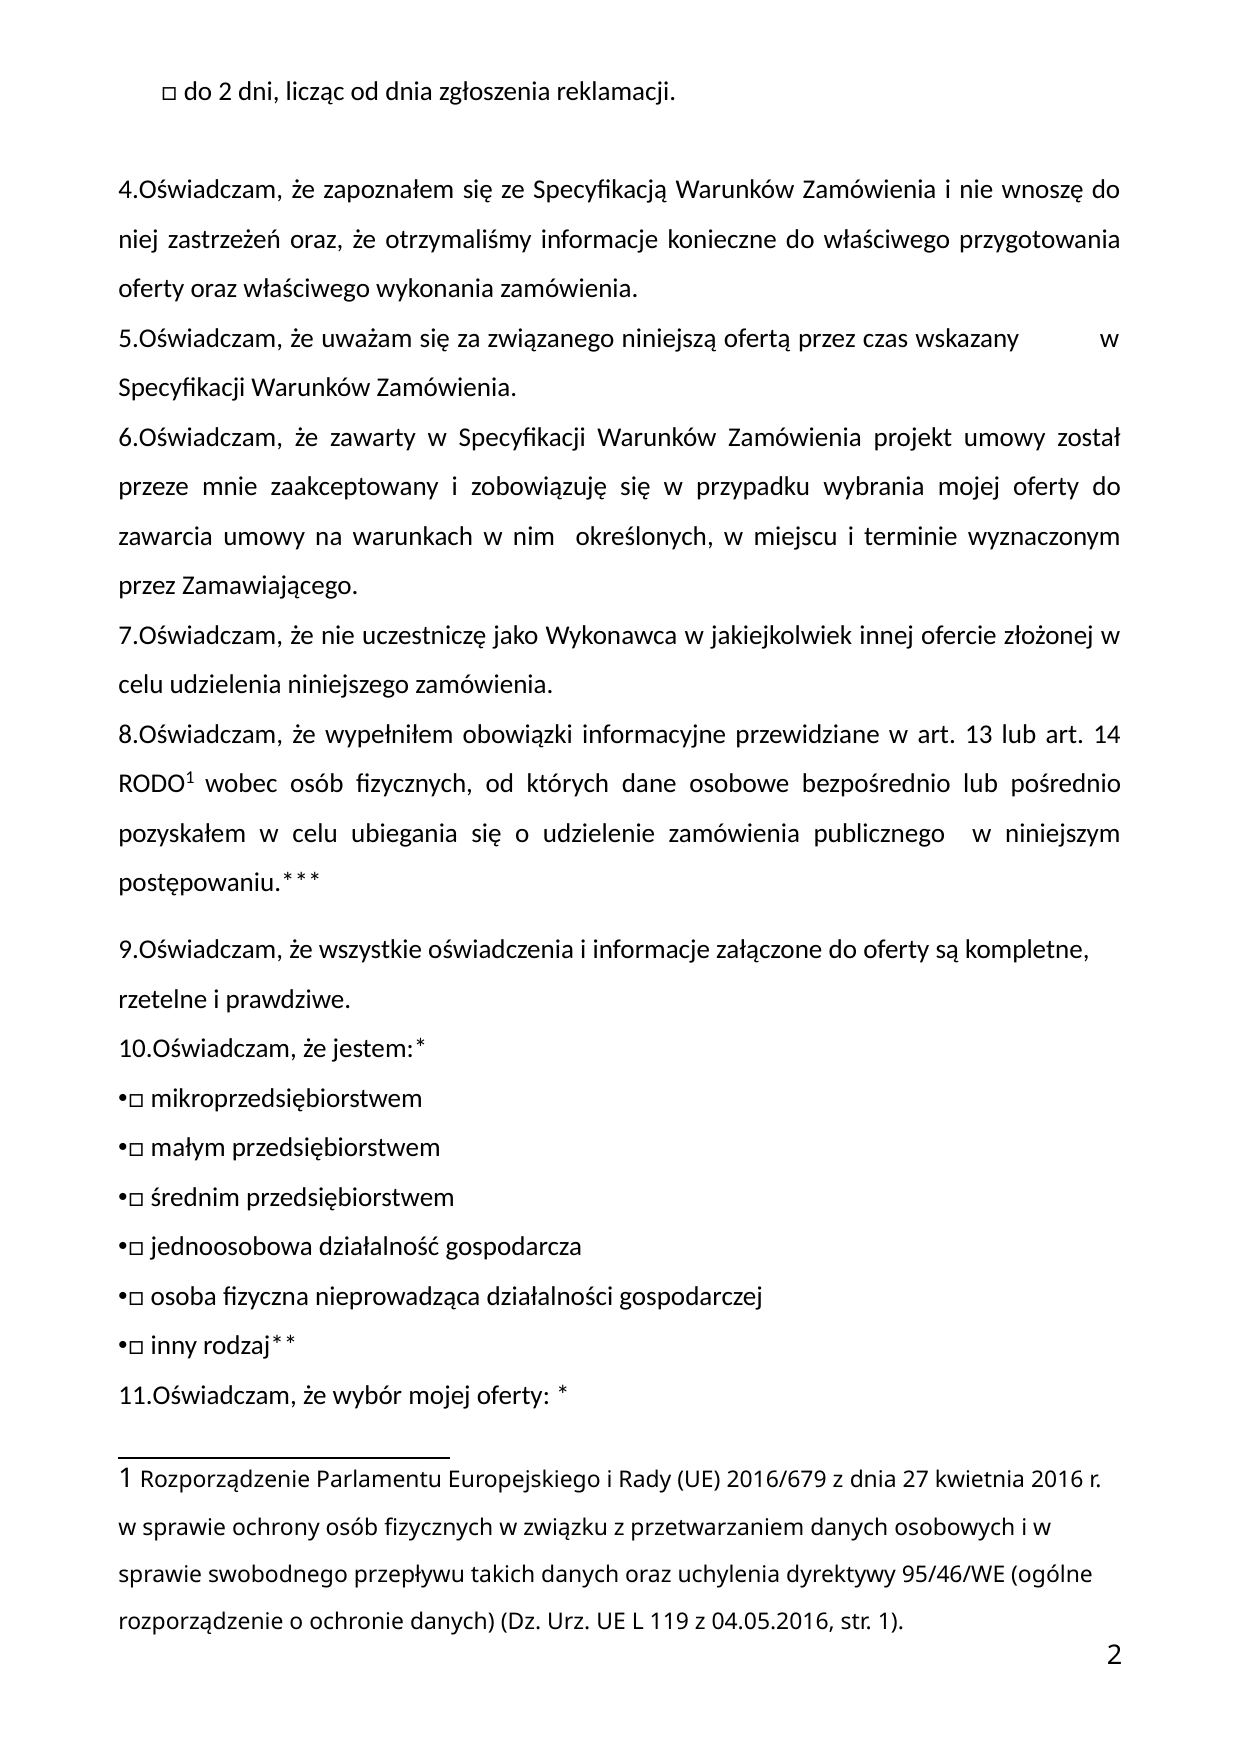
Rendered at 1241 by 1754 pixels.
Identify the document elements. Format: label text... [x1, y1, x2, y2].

list □ małym przedsiębiorstwem [118, 1131, 1122, 1163]
list □ osoba fizyczna nieprowadząca działalności gospodarczej [118, 1279, 1122, 1312]
list Oświadczam, że zapoznałem się ze Specyfikacją Warunków Zamówienia i nie wnoszę do niej zastrzeżeń oraz, że otrzymaliśmy informacje konieczne do właściwego przygotowania oferty oraz właściwego wykonania zamówienia. [118, 173, 1122, 305]
list □ inny rodzaj** [118, 1328, 1122, 1361]
list Oświadczam, że zawarty w Specyfikacji Warunków Zamówienia projekt umowy został przeze mnie zaakceptowany i zobowiązuję się w przypadku wybrania mojej oferty do zawarcia umowy na warunkach w nim określonych, w miejscu i terminie wyznaczonym przez Zamawiającego. [118, 420, 1122, 602]
list Oświadczam, że wszystkie oświadczenia i informacje załączone do oferty są kompletne, rzetelne i prawdziwe. [118, 933, 1122, 1015]
list Rozporządzenie Parlamentu Europejskiego i Rady (UE) 2016/679 z dnia 27 kwietnia 2016 r. w sprawie ochrony osób fizycznych w związku z przetwarzaniem danych osobowych i w sprawie swobodnego przepływu takich danych oraz uchylenia dyrektywy 95/46/WE (ogólne rozporządzenie o ochronie danych) (Dz. Urz. UE L 119 z 04.05.2016, str. 1). [118, 1458, 1122, 1636]
text □ do 2 dni, licząc od dnia zgłoszenia reklamacji. [118, 74, 1122, 107]
list □ średnim przedsiębiorstwem [118, 1180, 1122, 1213]
list Oświadczam, że wypełniłem obowiązki informacyjne przewidziane w art. 13 lub art. 14 RODO wobec osób fizycznych, od których dane osobowe bezpośrednio lub pośrednio pozyskałem w celu ubiegania się o udzielenie zamówienia publicznego w niniejszym postępowaniu.*** [118, 717, 1122, 898]
list Oświadczam, że wybór mojej oferty: * [118, 1378, 1122, 1411]
list Oświadczam, że nie uczestniczę jako Wykonawca w jakiejkolwiek innej ofercie złożonej w celu udzielenia niniejszego zamówienia. [118, 618, 1122, 701]
list □ mikroprzedsiębiorstwem [118, 1081, 1122, 1114]
list Oświadczam, że jestem:* [118, 1032, 1122, 1064]
list □ jednoosobowa działalność gospodarcza [118, 1229, 1122, 1262]
list Oświadczam, że uważam się za związanego niniejszą ofertą przez czas wskazany w Specyfikacji Warunków Zamówienia. [118, 321, 1122, 404]
